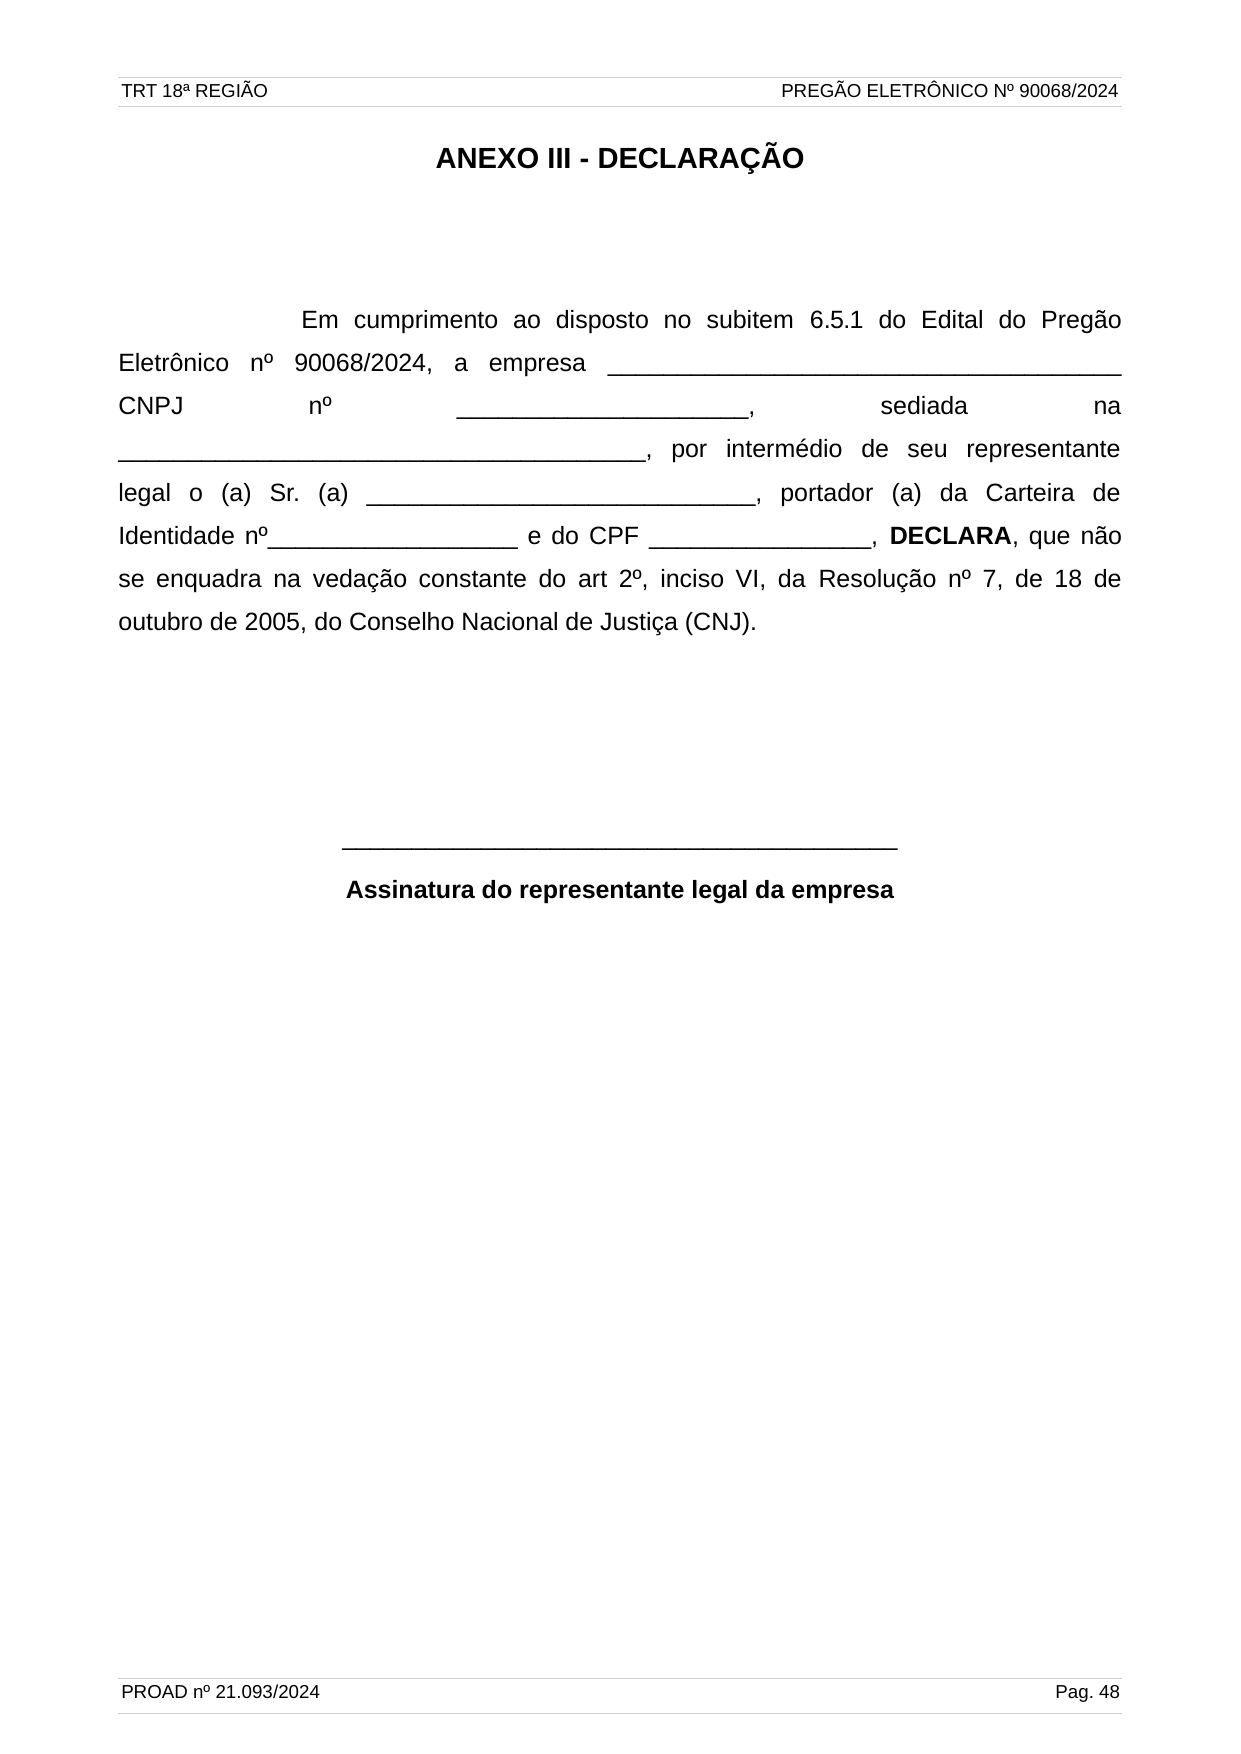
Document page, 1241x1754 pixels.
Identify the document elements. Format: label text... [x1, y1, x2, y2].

text Assinatura do representante legal da empresa [118, 868, 1122, 903]
text Em cumprimento ao disposto no subitem 6.5.1 do Edital do Pregão Eletrônico nº 90068/2024, a empresa _____________________________________ CNPJ nº _____________________, sediada na ______________________________________, por intermédio de seu representante legal o (a) Sr. (a) ____________________________, portador (a) da Carteira de Identidade nº__________________ e do CPF ________________, DECLARA, que não se enquadra na vedação constante do art 2º, inciso VI, da Resolução nº 7, de 18 de outubro de 2005, do Conselho Nacional de Justiça (CNJ). [118, 305, 1122, 636]
text ________________________________________ [118, 821, 1122, 850]
text ANEXO III - DECLARAÇÃO [118, 141, 1122, 175]
